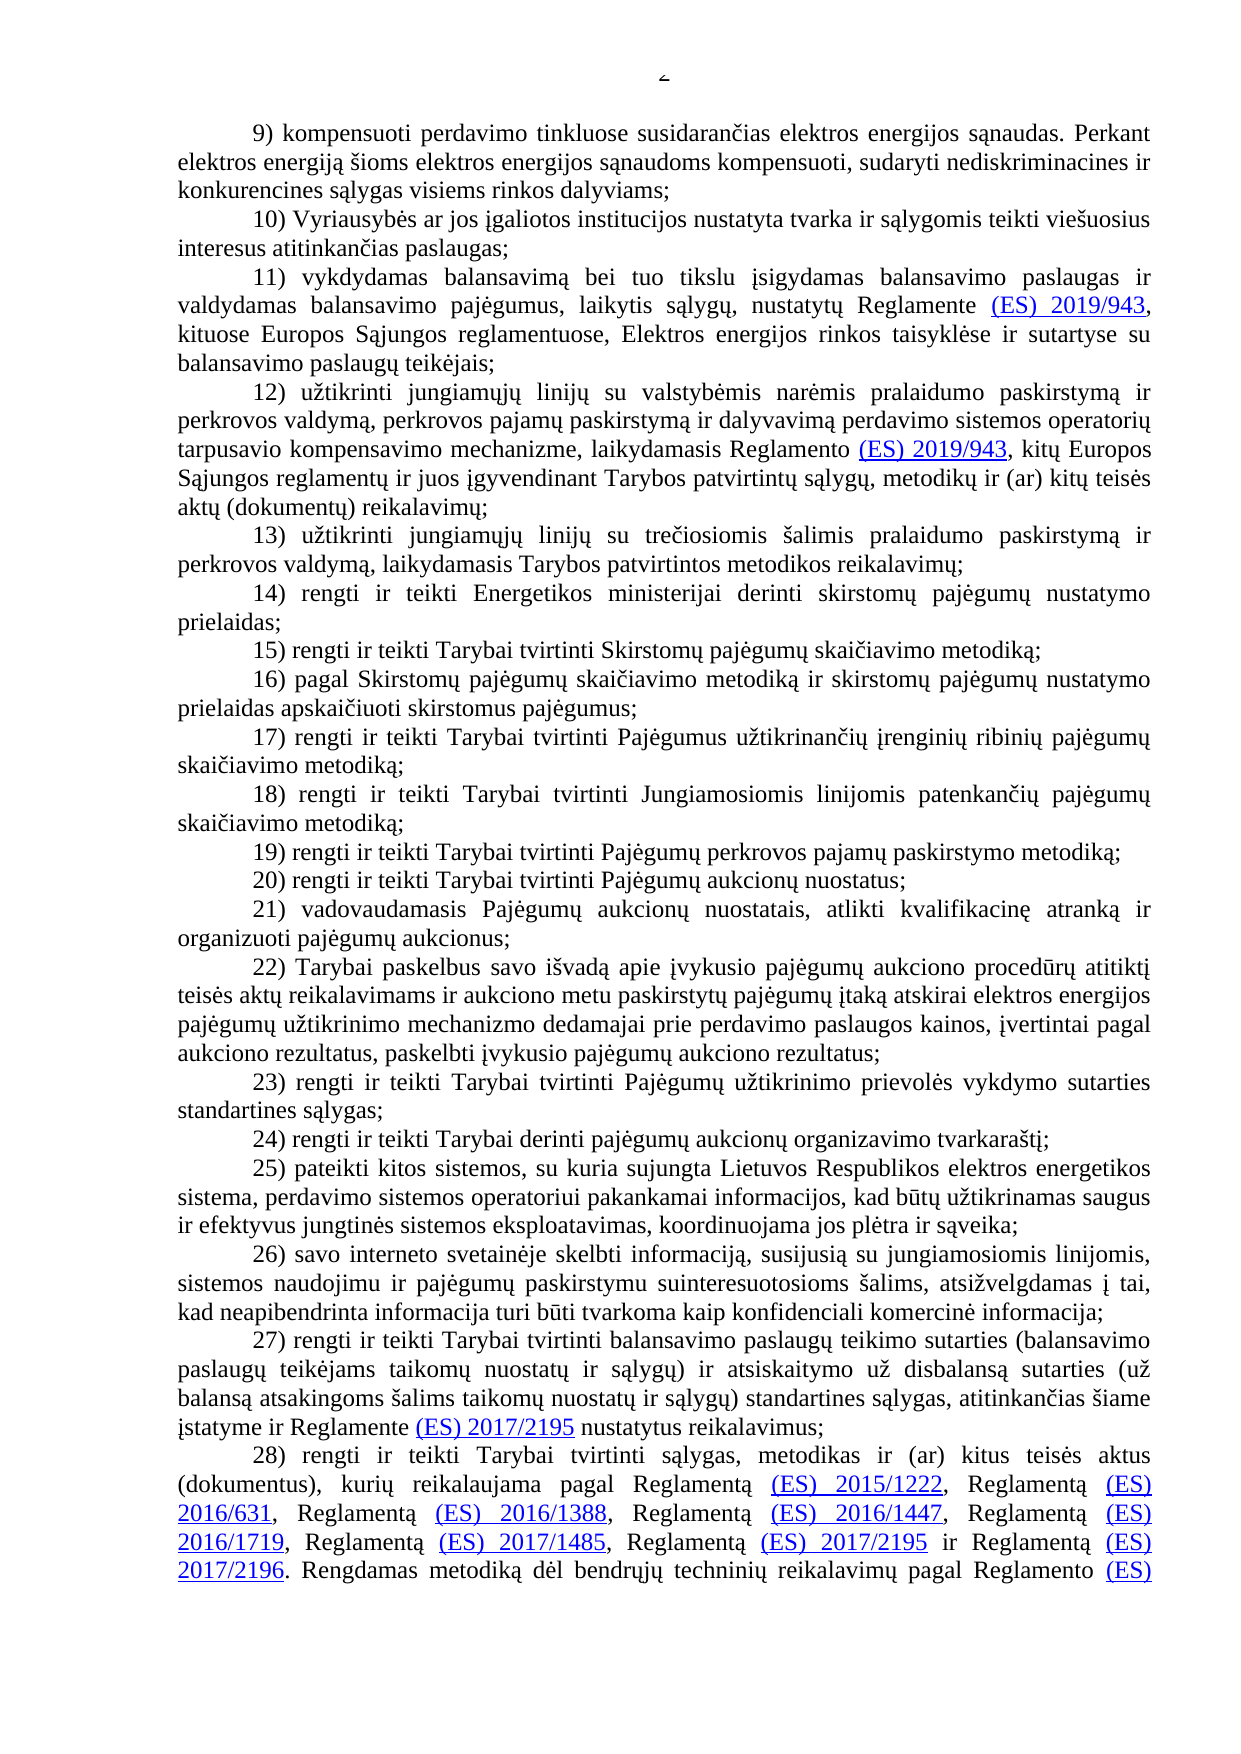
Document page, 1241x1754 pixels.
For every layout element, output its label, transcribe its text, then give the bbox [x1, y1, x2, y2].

text 17) rengti ir teikti Tarybai tvirtinti Pajėgumus užtikrinančių įrenginių ribinių pajėgumų skaičiavimo metodiką; [177, 722, 1152, 779]
text 28) rengti ir teikti Tarybai tvirtinti sąlygas, metodikas ir (ar) kitus teisės aktus (dokumentus), kurių reikalaujama pagal Reglamentą (ES) 2015/1222, Reglamentą (ES) 2016/631, Reglamentą (ES) 2016/1388, Reglamentą (ES) 2016/1447, Reglamentą (ES) 2016/1719, Reglamentą (ES) 2017/1485, Reglamentą (ES) 2017/2195 ir Reglamentą (ES) 2017/2196. Rengdamas metodiką dėl bendrųjų techninių reikalavimų pagal Reglamento (ES) [177, 1441, 1152, 1584]
text 22) Tarybai paskelbus savo išvadą apie įvykusio pajėgumų aukciono procedūrų atitiktį teisės aktų reikalavimams ir aukciono metu paskirstytų pajėgumų įtaką atskirai elektros energijos pajėgumų užtikrinimo mechanizmo dedamajai prie perdavimo paslaugos kainos, įvertintai pagal aukciono rezultatus, paskelbti įvykusio pajėgumų aukciono rezultatus; [177, 952, 1152, 1067]
text 16) pagal Skirstomų pajėgumų skaičiavimo metodiką ir skirstomų pajėgumų nustatymo prielaidas apskaičiuoti skirstomus pajėgumus; [177, 664, 1152, 722]
text 11) vykdydamas balansavimą bei tuo tikslu įsigydamas balansavimo paslaugas ir valdydamas balansavimo pajėgumus, laikytis sąlygų, nustatytų Reglamente (ES) 2019/943, kituose Europos Sąjungos reglamentuose, Elektros energijos rinkos taisyklėse ir sutartyse su balansavimo paslaugų teikėjais; [177, 262, 1152, 377]
text 26) savo interneto svetainėje skelbti informaciją, susijusią su jungiamosiomis linijomis, sistemos naudojimu ir pajėgumų paskirstymu suinteresuotosioms šalims, atsižvelgdamas į tai, kad neapibendrinta informacija turi būti tvarkoma kaip konfidenciali komercinė informacija; [177, 1239, 1152, 1326]
text 18) rengti ir teikti Tarybai tvirtinti Jungiamosiomis linijomis patenkančių pajėgumų skaičiavimo metodiką; [177, 779, 1152, 837]
text 14) rengti ir teikti Energetikos ministerijai derinti skirstomų pajėgumų nustatymo prielaidas; [177, 578, 1152, 636]
text 12) užtikrinti jungiamųjų linijų su valstybėmis narėmis pralaidumo paskirstymą ir perkrovos valdymą, perkrovos pajamų paskirstymą ir dalyvavimą perdavimo sistemos operatorių tarpusavio kompensavimo mechanizme, laikydamasis Reglamento (ES) 2019/943, kitų Europos Sąjungos reglamentų ir juos įgyvendinant Tarybos patvirtintų sąlygų, metodikų ir (ar) kitų teisės aktų (dokumentų) reikalavimų; [177, 377, 1152, 521]
text 21) vadovaudamasis Pajėgumų aukcionų nuostatais, atlikti kvalifikacinę atranką ir organizuoti pajėgumų aukcionus; [177, 894, 1152, 952]
text 10) Vyriausybės ar jos įgaliotos institucijos nustatyta tvarka ir sąlygomis teikti viešuosius interesus atitinkančias paslaugas; [177, 204, 1152, 262]
text 13) užtikrinti jungiamųjų linijų su trečiosiomis šalimis pralaidumo paskirstymą ir perkrovos valdymą, laikydamasis Tarybos patvirtintos metodikos reikalavimų; [177, 521, 1152, 578]
text 23) rengti ir teikti Tarybai tvirtinti Pajėgumų užtikrinimo prievolės vykdymo sutarties standartines sąlygas; [177, 1067, 1152, 1124]
text 20) rengti ir teikti Tarybai tvirtinti Pajėgumų aukcionų nuostatus; [177, 866, 1152, 894]
text 24) rengti ir teikti Tarybai derinti pajėgumų aukcionų organizavimo tvarkaraštį; [177, 1124, 1152, 1153]
text 19) rengti ir teikti Tarybai tvirtinti Pajėgumų perkrovos pajamų paskirstymo metodiką; [177, 837, 1152, 866]
text 15) rengti ir teikti Tarybai tvirtinti Skirstomų pajėgumų skaičiavimo metodiką; [177, 636, 1152, 664]
text 27) rengti ir teikti Tarybai tvirtinti balansavimo paslaugų teikimo sutarties (balansavimo paslaugų teikėjams taikomų nuostatų ir sąlygų) ir atsiskaitymo už disbalansą sutarties (už balansą atsakingoms šalims taikomų nuostatų ir sąlygų) standartines sąlygas, atitinkančias šiame įstatyme ir Reglamente (ES) 2017/2195 nustatytus reikalavimus; [177, 1326, 1152, 1441]
text 25) pateikti kitos sistemos, su kuria sujungta Lietuvos Respublikos elektros energetikos sistema, perdavimo sistemos operatoriui pakankamai informacijos, kad būtų užtikrinamas saugus ir efektyvus jungtinės sistemos eksploatavimas, koordinuojama jos plėtra ir sąveika; [177, 1153, 1152, 1239]
text 9) kompensuoti perdavimo tinkluose susidarančias elektros energijos sąnaudas. Perkant elektros energiją šioms elektros energijos sąnaudoms kompensuoti, sudaryti nediskriminacines ir konkurencines sąlygas visiems rinkos dalyviams; [177, 118, 1152, 204]
